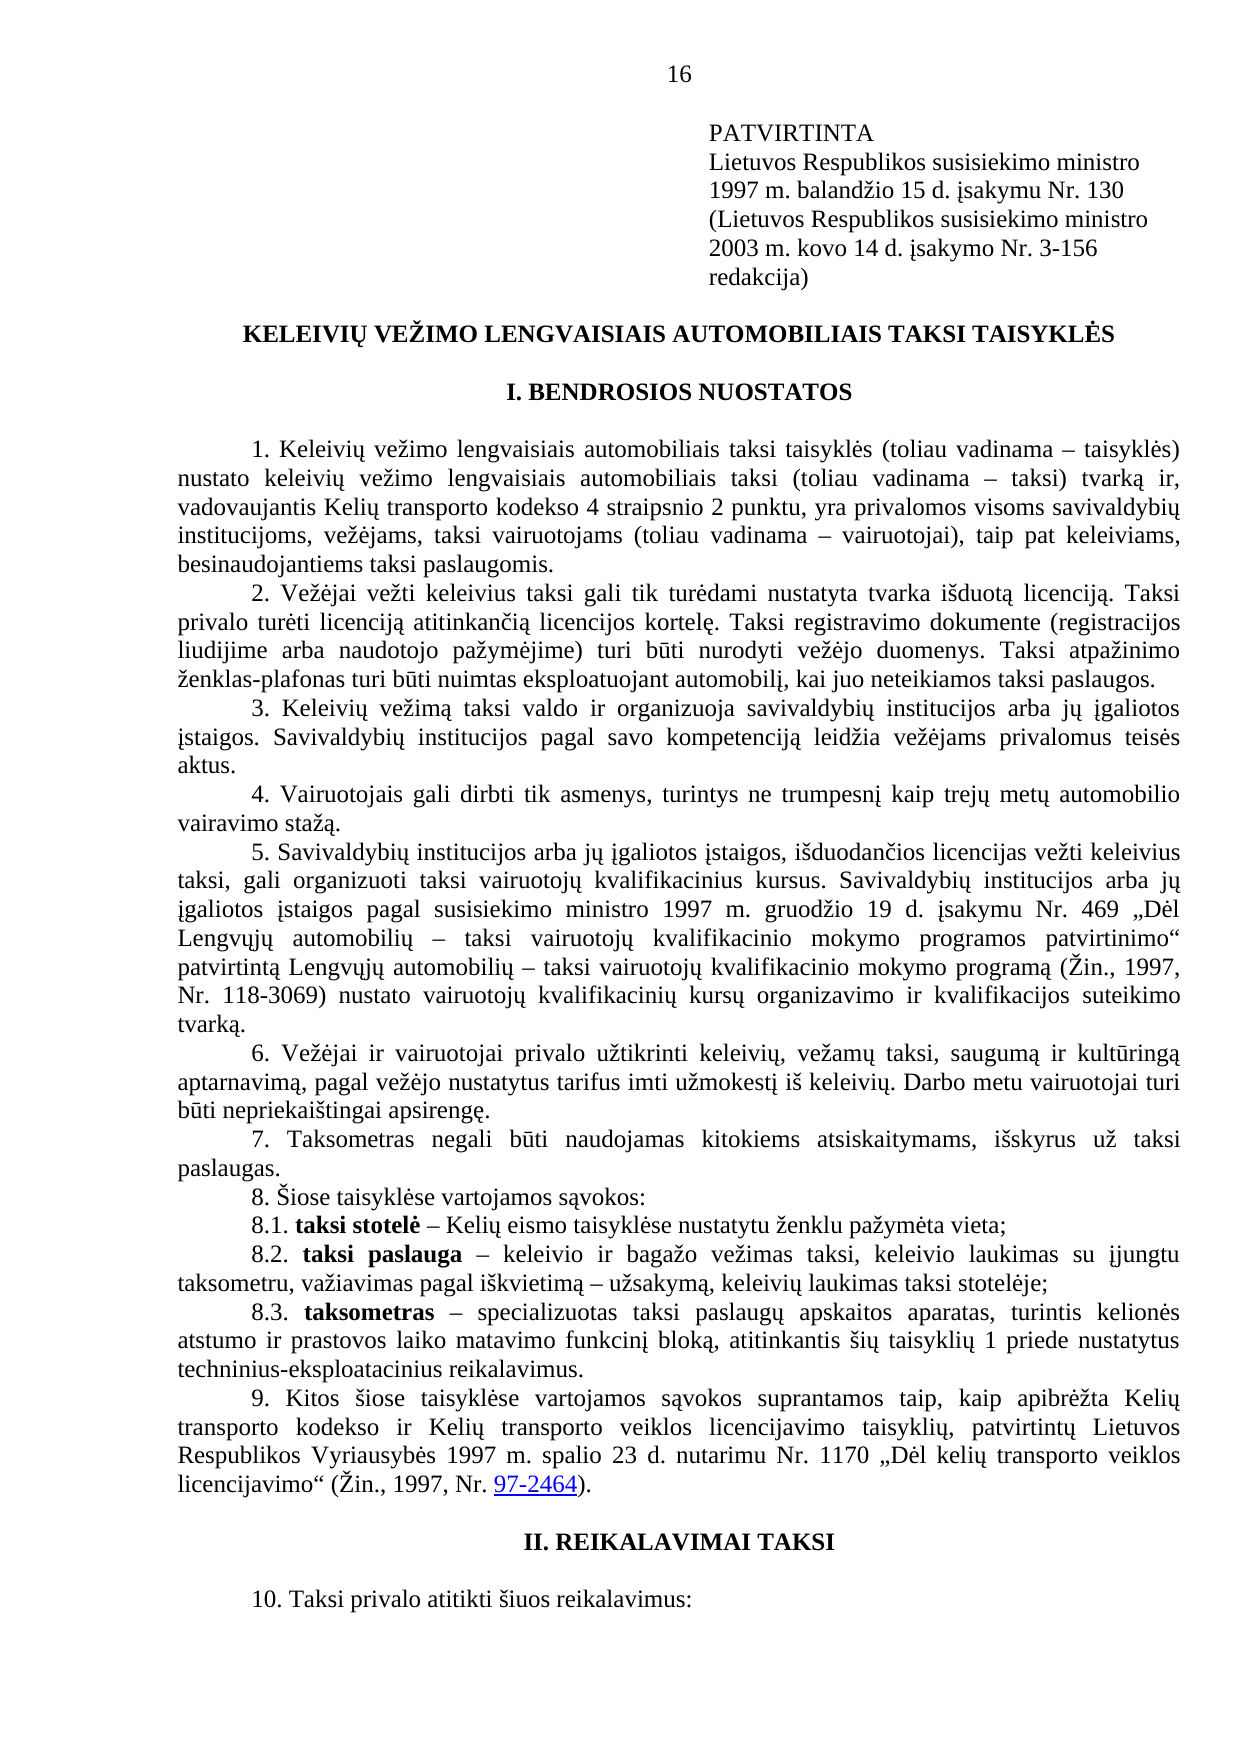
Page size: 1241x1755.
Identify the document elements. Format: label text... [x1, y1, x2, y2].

text 3. Keleivių vežimą taksi valdo ir organizuoja savivaldybių institucijos arba jų įgaliotos įstaigos. Savivaldybių institucijos pagal savo kompetenciją leidžia vežėjams privalomus teisės aktus. [177, 693, 1181, 779]
text 9. Kitos šiose taisyklėse vartojamos sąvokos suprantamos taip, kaip apibrėžta Kelių transporto kodekso ir Kelių transporto veiklos licencijavimo taisyklių, patvirtintų Lietuvos Respublikos Vyriausybės 1997 m. spalio 23 d. nutarimu Nr. 1170 „Dėl kelių transporto veiklos licencijavimo“ (Žin., 1997, Nr. 97-2464). [177, 1383, 1181, 1498]
text 4. Vairuotojais gali dirbti tik asmenys, turintys ne trumpesnį kaip trejų metų automobilio vairavimo stažą. [177, 779, 1181, 837]
text I. BENDROSIOS NUOSTATOS [177, 377, 1181, 406]
text Lietuvos Respublikos susisiekimo ministro [177, 147, 1181, 176]
text PATVIRTINTA [709, 118, 1181, 147]
text 8.2. taksi paslauga – keleivio ir bagažo vežimas taksi, keleivio laukimas su įjungtu taksometru, važiavimas pagal iškvietimą – užsakymą, keleivių laukimas taksi stotelėje; [177, 1239, 1181, 1297]
text 6. Vežėjai ir vairuotojai privalo užtikrinti keleivių, vežamų taksi, saugumą ir kultūringą aptarnavimą, pagal vežėjo nustatytus tarifus imti užmokestį iš keleivių. Darbo metu vairuotojai turi būti nepriekaištingai apsirengę. [177, 1038, 1181, 1124]
text 1997 m. balandžio 15 d. įsakymu Nr. 130 [177, 176, 1181, 204]
text (Lietuvos Respublikos susisiekimo ministro [177, 204, 1181, 233]
text 7. Taksometras negali būti naudojamas kitokiems atsiskaitymams, išskyrus už taksi paslaugas. [177, 1124, 1181, 1182]
text 5. Savivaldybių institucijos arba jų įgaliotos įstaigos, išduodančios licencijas vežti keleivius taksi, gali organizuoti taksi vairuotojų kvalifikacinius kursus. Savivaldybių institucijos arba jų įgaliotos įstaigos pagal susisiekimo ministro 1997 m. gruodžio 19 d. įsakymu Nr. 469 „Dėl Lengvųjų automobilių – taksi vairuotojų kvalifikacinio mokymo programos patvirtinimo“ patvirtintą Lengvųjų automobilių – taksi vairuotojų kvalifikacinio mokymo programą (Žin., 1997, Nr. 118‑3069) nustato vairuotojų kvalifikacinių kursų organizavimo ir kvalifikacijos suteikimo tvarką. [177, 837, 1181, 1038]
text 1. Keleivių vežimo lengvaisiais automobiliais taksi taisyklės (toliau vadinama – taisyklės) nustato keleivių vežimo lengvaisiais automobiliais taksi (toliau vadinama – taksi) tvarką ir, vadovaujantis Kelių transporto kodekso 4 straipsnio 2 punktu, yra privalomos visoms savivaldybių institucijoms, vežėjams, taksi vairuotojams (toliau vadinama – vairuotojai), taip pat keleiviams, besinaudojantiems taksi paslaugomis. [177, 434, 1181, 578]
text 8. Šiose taisyklėse vartojamos sąvokos: [177, 1182, 1181, 1211]
text 2. Vežėjai vežti keleivius taksi gali tik turėdami nustatyta tvarka išduotą licenciją. Taksi privalo turėti licenciją atitinkančią licencijos kortelę. Taksi registravimo dokumente (registracijos liudijime arba naudotojo pažymėjime) turi būti nurodyti vežėjo duomenys. Taksi atpažinimo ženklas-plafonas turi būti nuimtas eksploatuojant automobilį, kai juo neteikiamos taksi paslaugos. [177, 578, 1181, 693]
text 8.1. taksi stotelė – Kelių eismo taisyklėse nustatytu ženklu pažymėta vieta; [177, 1211, 1181, 1239]
text 2003 m. kovo 14 d. įsakymo Nr. 3-156 [177, 233, 1181, 262]
text KELEIVIŲ VEŽIMO LENGVAISIAIS AUTOMOBILIAIS TAKSI TAISYKLĖS [177, 319, 1181, 348]
text 8.3. taksometras – specializuotas taksi paslaugų apskaitos aparatas, turintis kelionės atstumo ir prastovos laiko matavimo funkcinį bloką, atitinkantis šių taisyklių 1 priede nustatytus techninius-eksploatacinius reikalavimus. [177, 1297, 1181, 1383]
text redakcija) [177, 262, 1181, 291]
text II. REIKALAVIMAI TAKSI [177, 1527, 1181, 1556]
text 10. Taksi privalo atitikti šiuos reikalavimus: [177, 1584, 1181, 1613]
